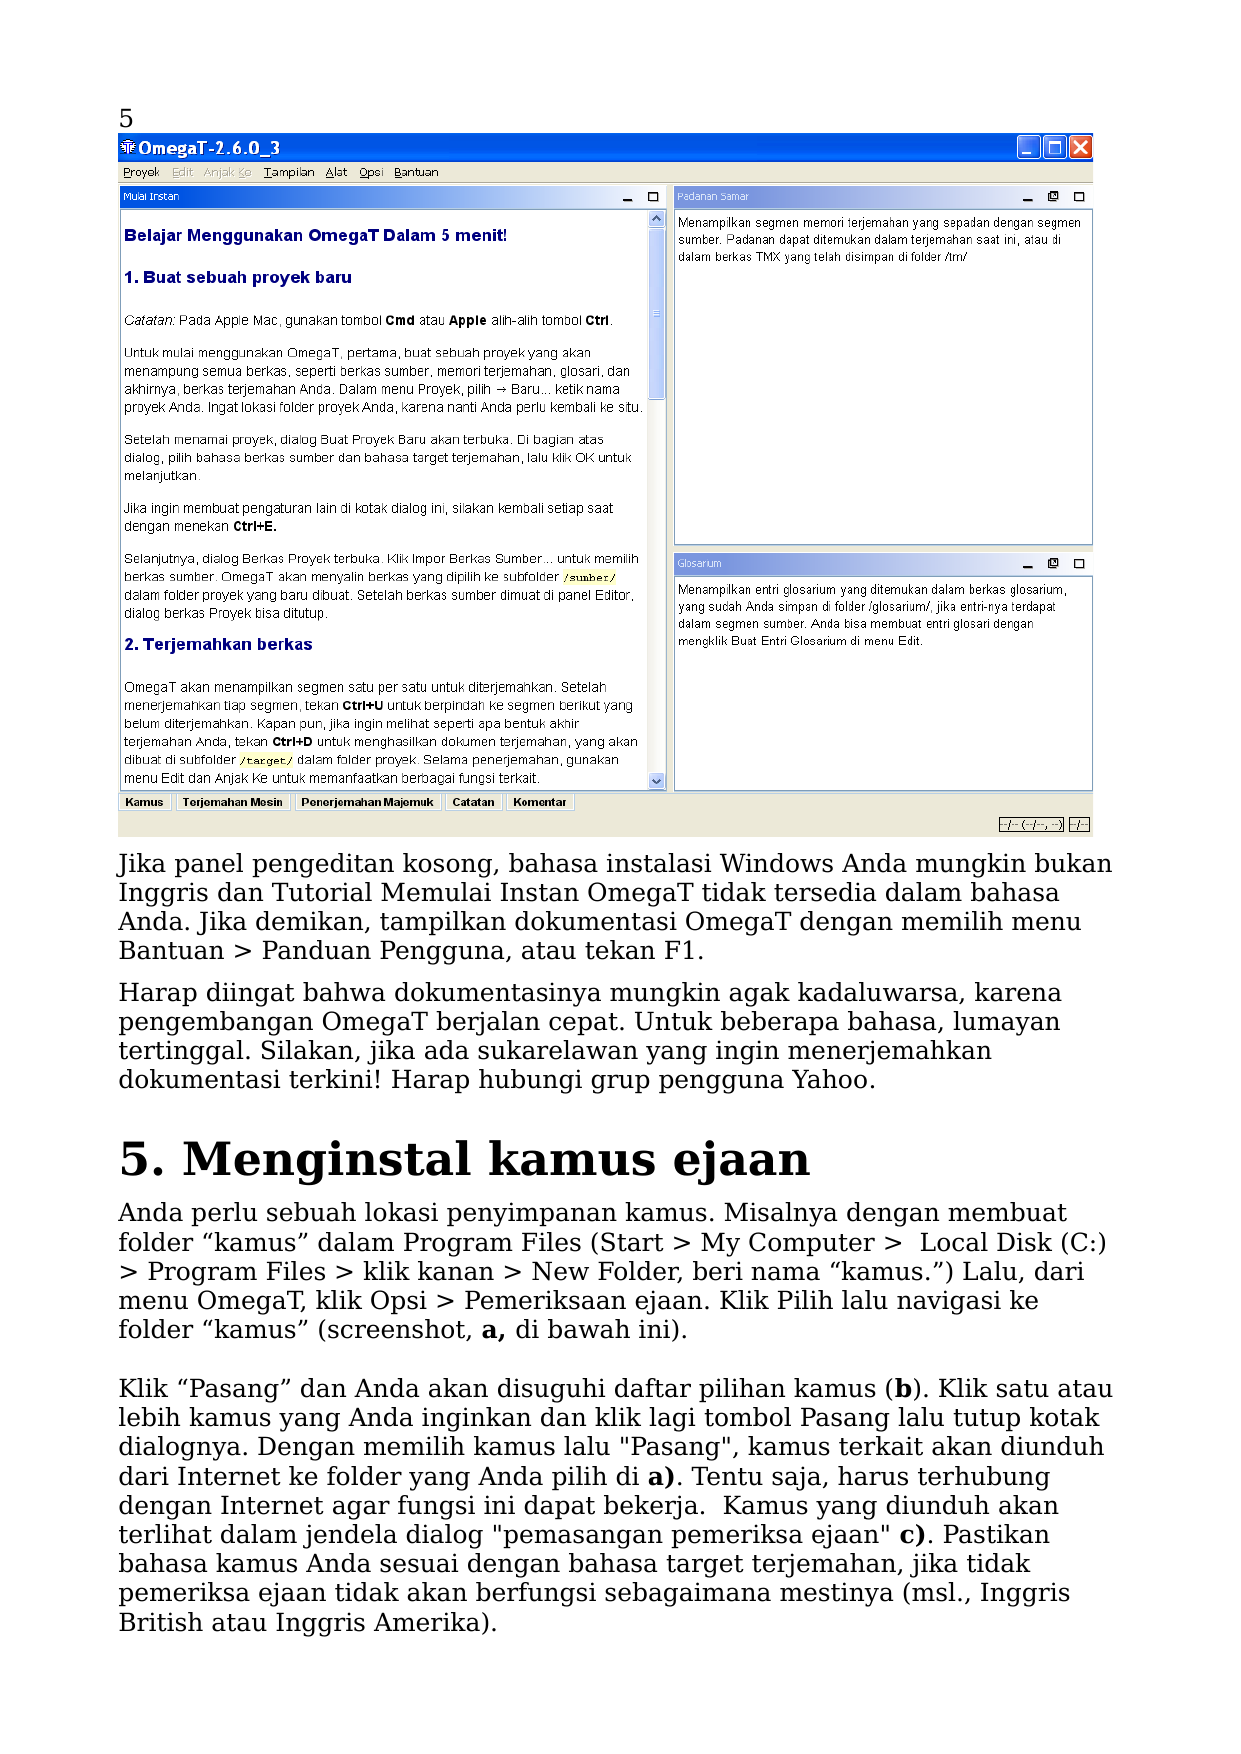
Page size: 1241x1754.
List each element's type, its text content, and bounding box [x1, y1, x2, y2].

subtitle 5. Menginstal kamus ejaan [118, 1132, 1122, 1186]
text Harap diingat bahwa dokumentasinya mungkin agak kadaluwarsa, karena pengembangan OmegaT berjalan cepat. Untuk beberapa bahasa, lumayan tertinggal. Silakan, jika ada sukarelawan yang ingin menerjemahkan dokumentasi terkini! Harap hubungi grup pengguna Yahoo. [118, 978, 1122, 1095]
text Anda perlu sebuah lokasi penyimpanan kamus. Misalnya dengan membuat folder “kamus” dalam Program Files (Start > My Computer > Local Disk (C:) > Program Files > klik kanan > New Folder, beri nama “kamus.”) Lalu, dari menu OmegaT, klik Opsi > Pemeriksaan ejaan. Klik Pilih lalu navigasi ke folder “kamus” (screenshot, a, di bawah ini). Klik “Pasang” dan Anda akan disuguhi daftar pilihan kamus (b). Klik satu atau lebih kamus yang Anda inginkan dan klik lagi tombol Pasang lalu tutup kotak dialognya. Dengan memilih kamus lalu "Pasang", kamus terkait akan diunduh dari Internet ke folder yang Anda pilih di a). Tentu saja, harus terhubung dengan Internet agar fungsi ini dapat bekerja. Kamus yang diunduh akan terlihat dalam jendela dialog "pemasangan pemeriksa ejaan" c). Pastikan bahasa kamus Anda sesuai dengan bahasa target terjemahan, jika tidak pemeriksa ejaan tidak akan berfungsi sebagaimana mestinya (msl., Inggris British atau Inggris Amerika). [118, 1199, 1122, 1666]
text Jika panel pengeditan kosong, bahasa instalasi Windows Anda mungkin bukan Inggris dan Tutorial Memulai Instan OmegaT tidak tersedia dalam bahasa Anda. Jika demikan, tampilkan dokumentasi OmegaT dengan memilih menu Bantuan > Panduan Pengguna, atau tekan F1. [118, 849, 1122, 966]
